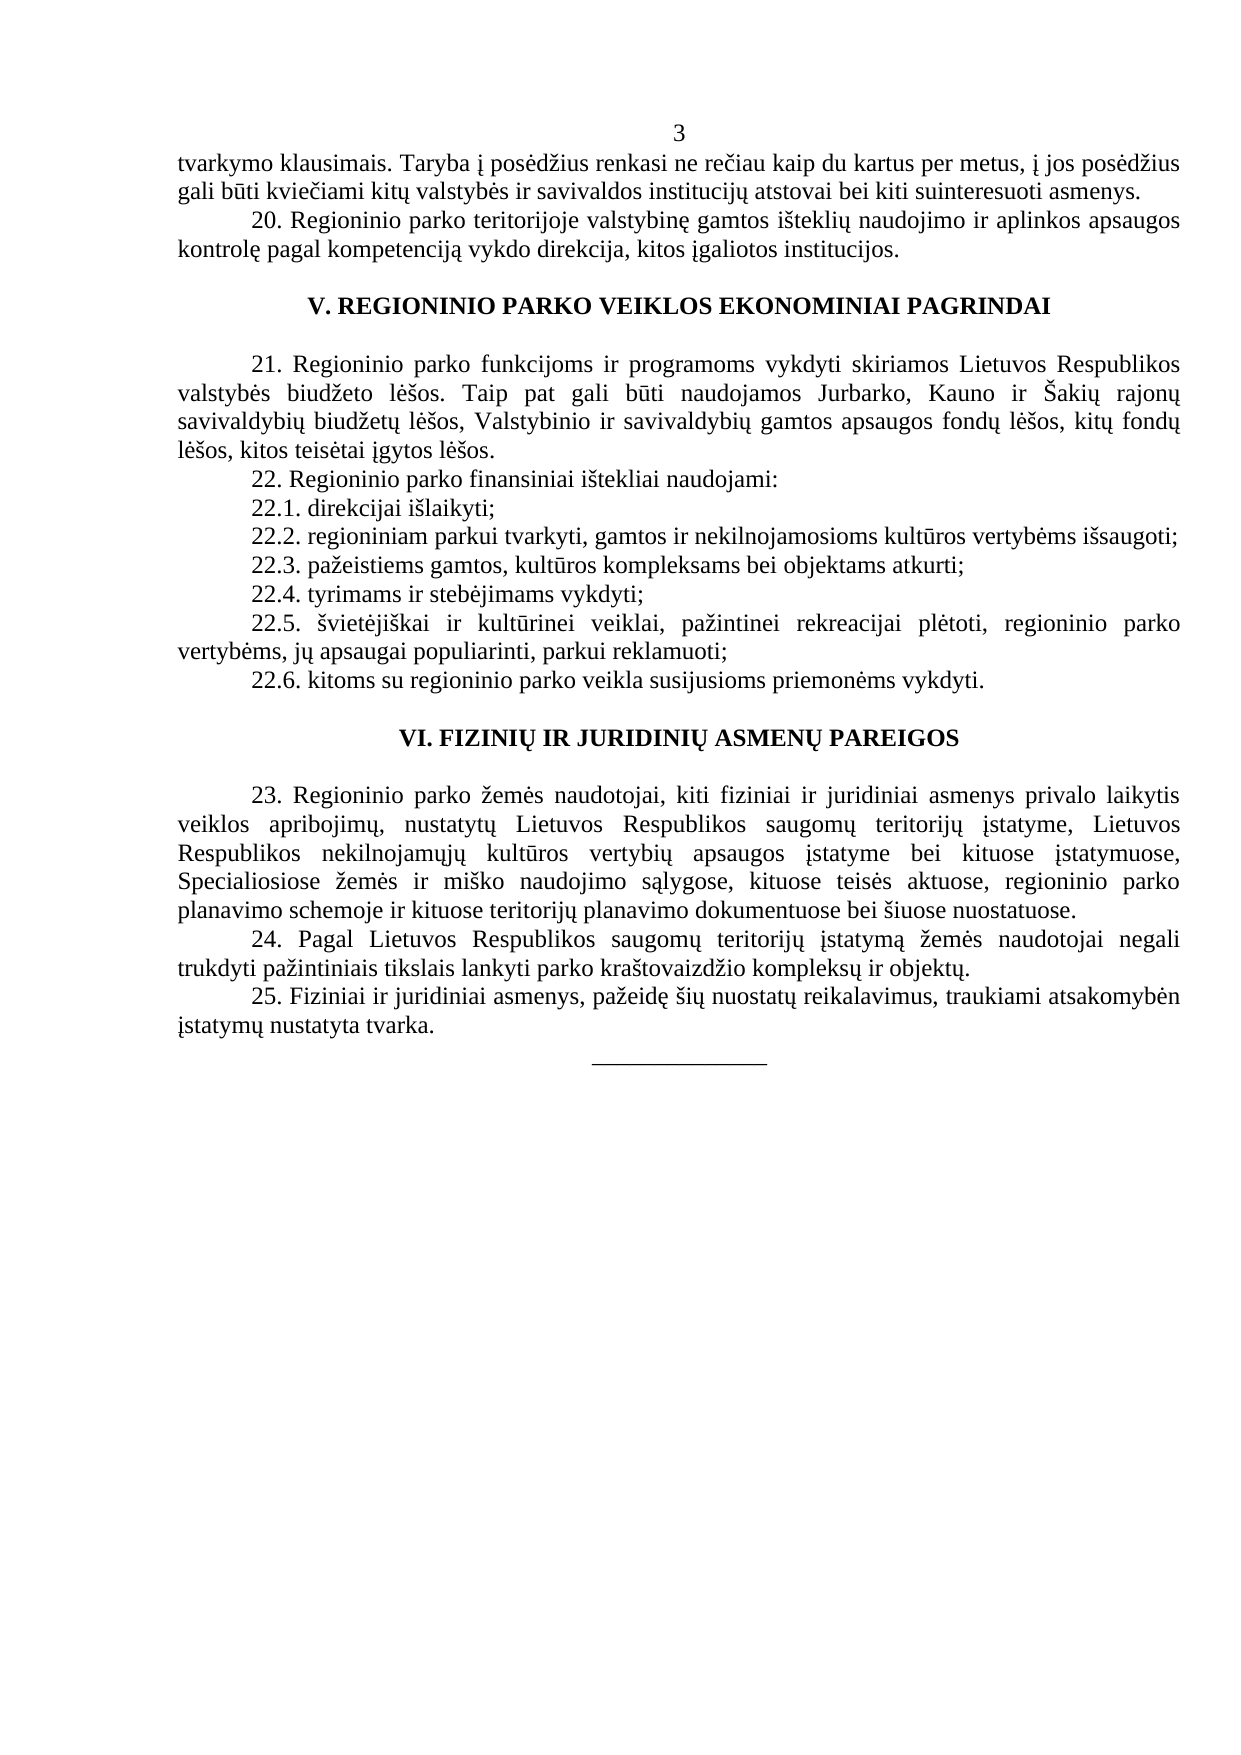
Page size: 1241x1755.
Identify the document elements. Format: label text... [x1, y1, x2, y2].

subtitle VI. FIZINIŲ IR JURIDINIŲ ASMENŲ PAREIGOS [177, 723, 1181, 751]
text 21. Regioninio parko funkcijoms ir programoms vykdyti skiriamos Lietuvos Respublikos valstybės biudžeto lėšos. Taip pat gali būti naudojamos Jurbarko, Kauno ir Šakių rajonų savivaldybių biudžetų lėšos, Valstybinio ir savivaldybių gamtos apsaugos fondų lėšos, kitų fondų lėšos, kitos teisėtai įgytos lėšos. [177, 349, 1181, 464]
text 25. Fiziniai ir juridiniai asmenys, pažeidę šių nuostatų reikalavimus, traukiami atsakomybėn įstatymų nustatyta tvarka. [177, 981, 1181, 1039]
text 23. Regioninio parko žemės naudotojai, kiti fiziniai ir juridiniai asmenys privalo laikytis veiklos apribojimų, nustatytų Lietuvos Respublikos saugomų teritorijų įstatyme, Lietuvos Respublikos nekilnojamųjų kultūros vertybių apsaugos įstatyme bei kituose įstatymuose, Specialiosiose žemės ir miško naudojimo sąlygose, kituose teisės aktuose, regioninio parko planavimo schemoje ir kituose teritorijų planavimo dokumentuose bei šiuose nuostatuose. [177, 780, 1181, 924]
text 22.1. direkcijai išlaikyti; [177, 493, 1181, 521]
text 22.5. švietėjiškai ir kultūrinei veiklai, pažintinei rekreacijai plėtoti, regioninio parko vertybėms, jų apsaugai populiarinti, parkui reklamuoti; [177, 608, 1181, 665]
text ______________ [177, 1039, 1181, 1068]
text tvarkymo klausimais. Taryba į posėdžius renkasi ne rečiau kaip du kartus per metus, į jos posėdžius gali būti kviečiami kitų valstybės ir savivaldos institucijų atstovai bei kiti suinteresuoti asmenys. [177, 148, 1181, 205]
text 20. Regioninio parko teritorijoje valstybinę gamtos išteklių naudojimo ir aplinkos apsaugos kontrolę pagal kompetenciją vykdo direkcija, kitos įgaliotos institucijos. [177, 205, 1181, 263]
text 22.4. tyrimams ir stebėjimams vykdyti; [177, 579, 1181, 608]
text 24. Pagal Lietuvos Respublikos saugomų teritorijų įstatymą žemės naudotojai negali trukdyti pažintiniais tikslais lankyti parko kraštovaizdžio kompleksų ir objektų. [177, 924, 1181, 981]
text 22.2. regioniniam parkui tvarkyti, gamtos ir nekilnojamosioms kultūros vertybėms išsaugoti; [177, 521, 1181, 550]
text 22.3. pažeistiems gamtos, kultūros kompleksams bei objektams atkurti; [177, 550, 1181, 579]
text 22.6. kitoms su regioninio parko veikla susijusioms priemonėms vykdyti. [177, 665, 1181, 694]
subtitle V. REGIONINIO PARKO VEIKLOS EKONOMINIAI PAGRINDAI [177, 291, 1181, 320]
text 22. Regioninio parko finansiniai ištekliai naudojami: [177, 464, 1181, 493]
